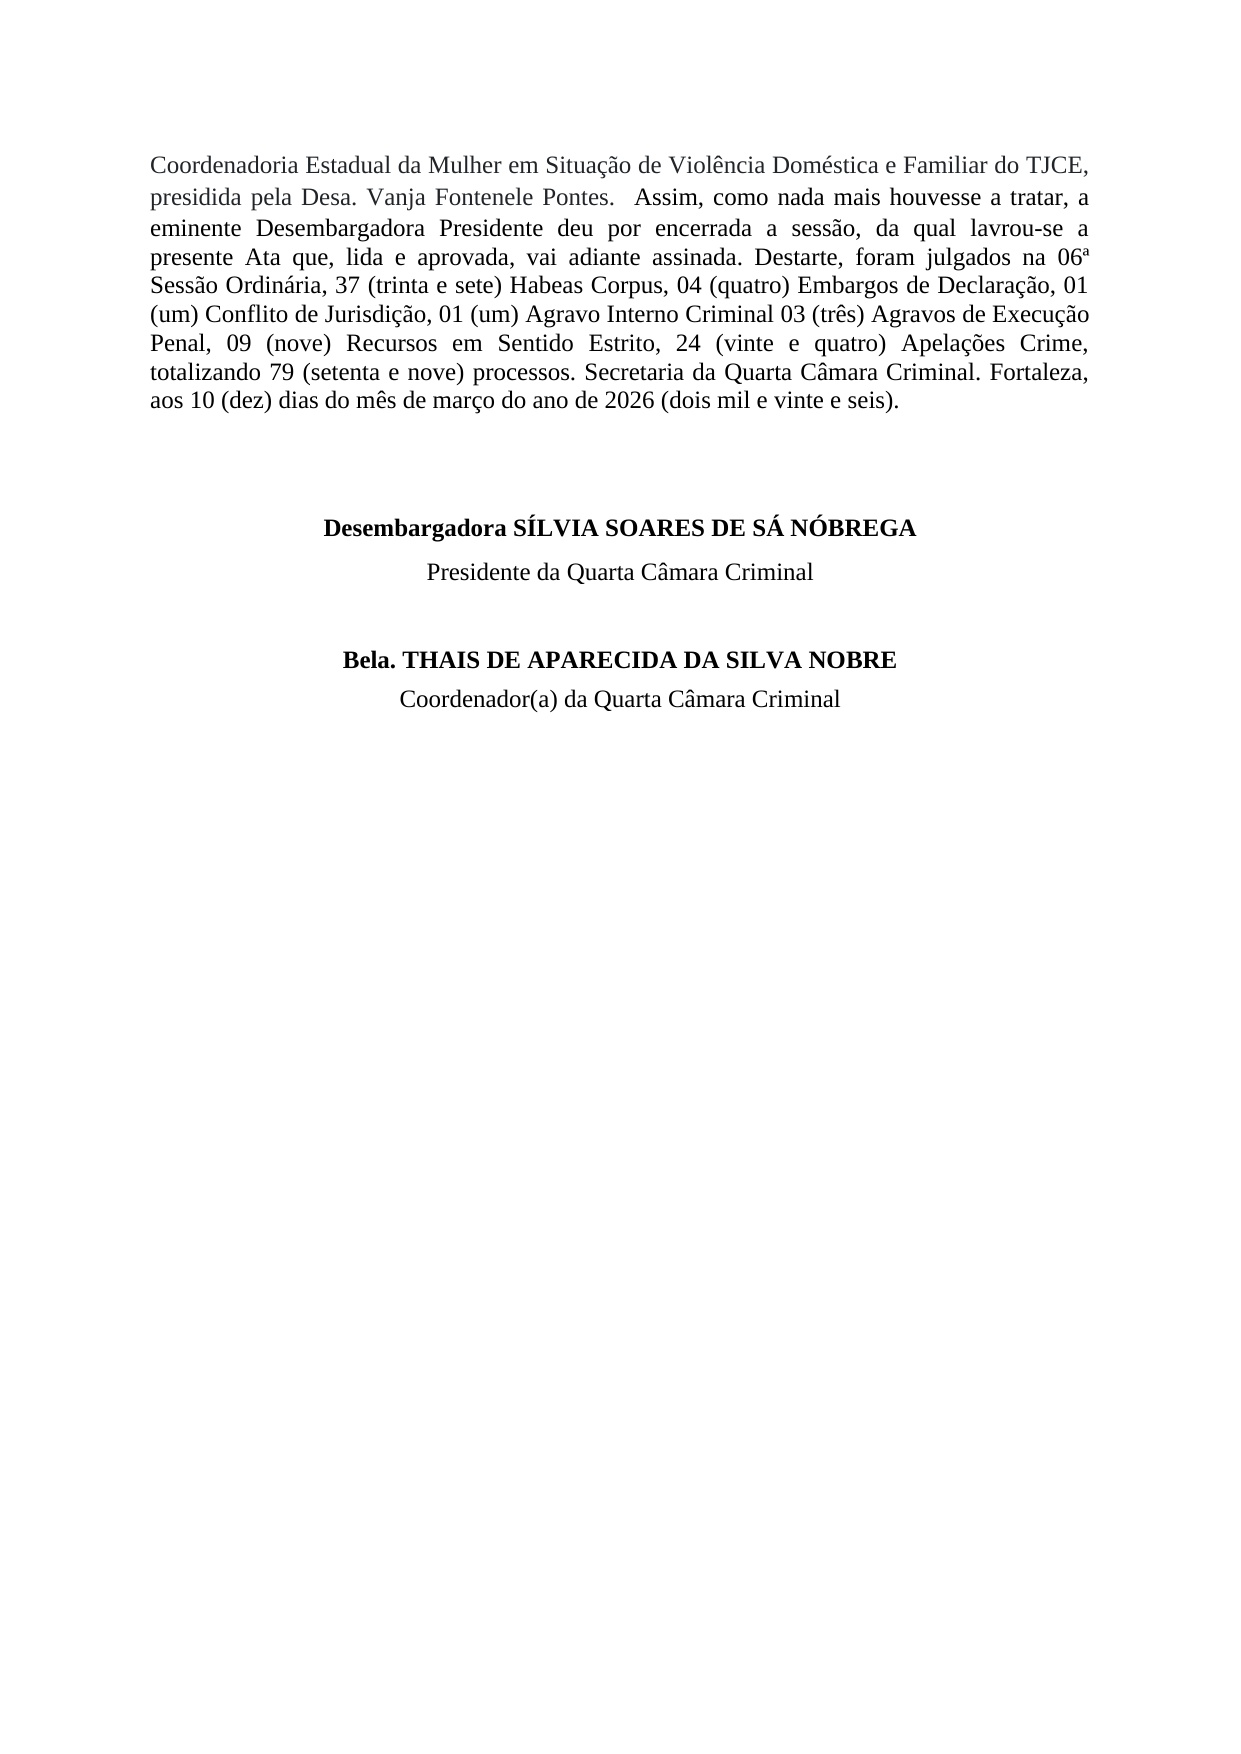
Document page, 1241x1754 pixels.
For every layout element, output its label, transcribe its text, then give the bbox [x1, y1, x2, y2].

text Presidente da Quarta Câmara Criminal [150, 557, 1090, 585]
text Coordenador(a) da Quarta Câmara Criminal [150, 684, 1090, 713]
text Desembargadora SÍLVIA SOARES DE SÁ NÓBREGA [150, 513, 1090, 542]
text Coordenadoria Estadual da Mulher em Situação de Violência Doméstica e Familiar do TJCE, presidida pela Desa. Vanja Fontenele Pontes. Assim, como nada mais houvesse a tratar, a eminente Desembargadora Presidente deu por encerrada a sessão, da qual lavrou-se a presente Ata que, lida e aprovada, vai adiante assinada. Destarte, foram julgados na 06ª Sessão Ordinária, 37 (trinta e sete) Habeas Corpus, 04 (quatro) Embargos de Declaração, 01 (um) Conflito de Jurisdição, 01 (um) Agravo Interno Criminal 03 (três) Agravos de Execução Penal, 09 (nove) Recursos em Sentido Estrito, 24 (vinte e quatro) Apelações Crime, totalizando 79 (setenta e nove) processos. Secretaria da Quarta Câmara Criminal. Fortaleza, aos 10 (dez) dias do mês de março do ano de 2026 (dois mil e vinte e seis). [150, 150, 1090, 414]
text Bela. THAIS DE APARECIDA DA SILVA NOBRE [150, 645, 1090, 674]
